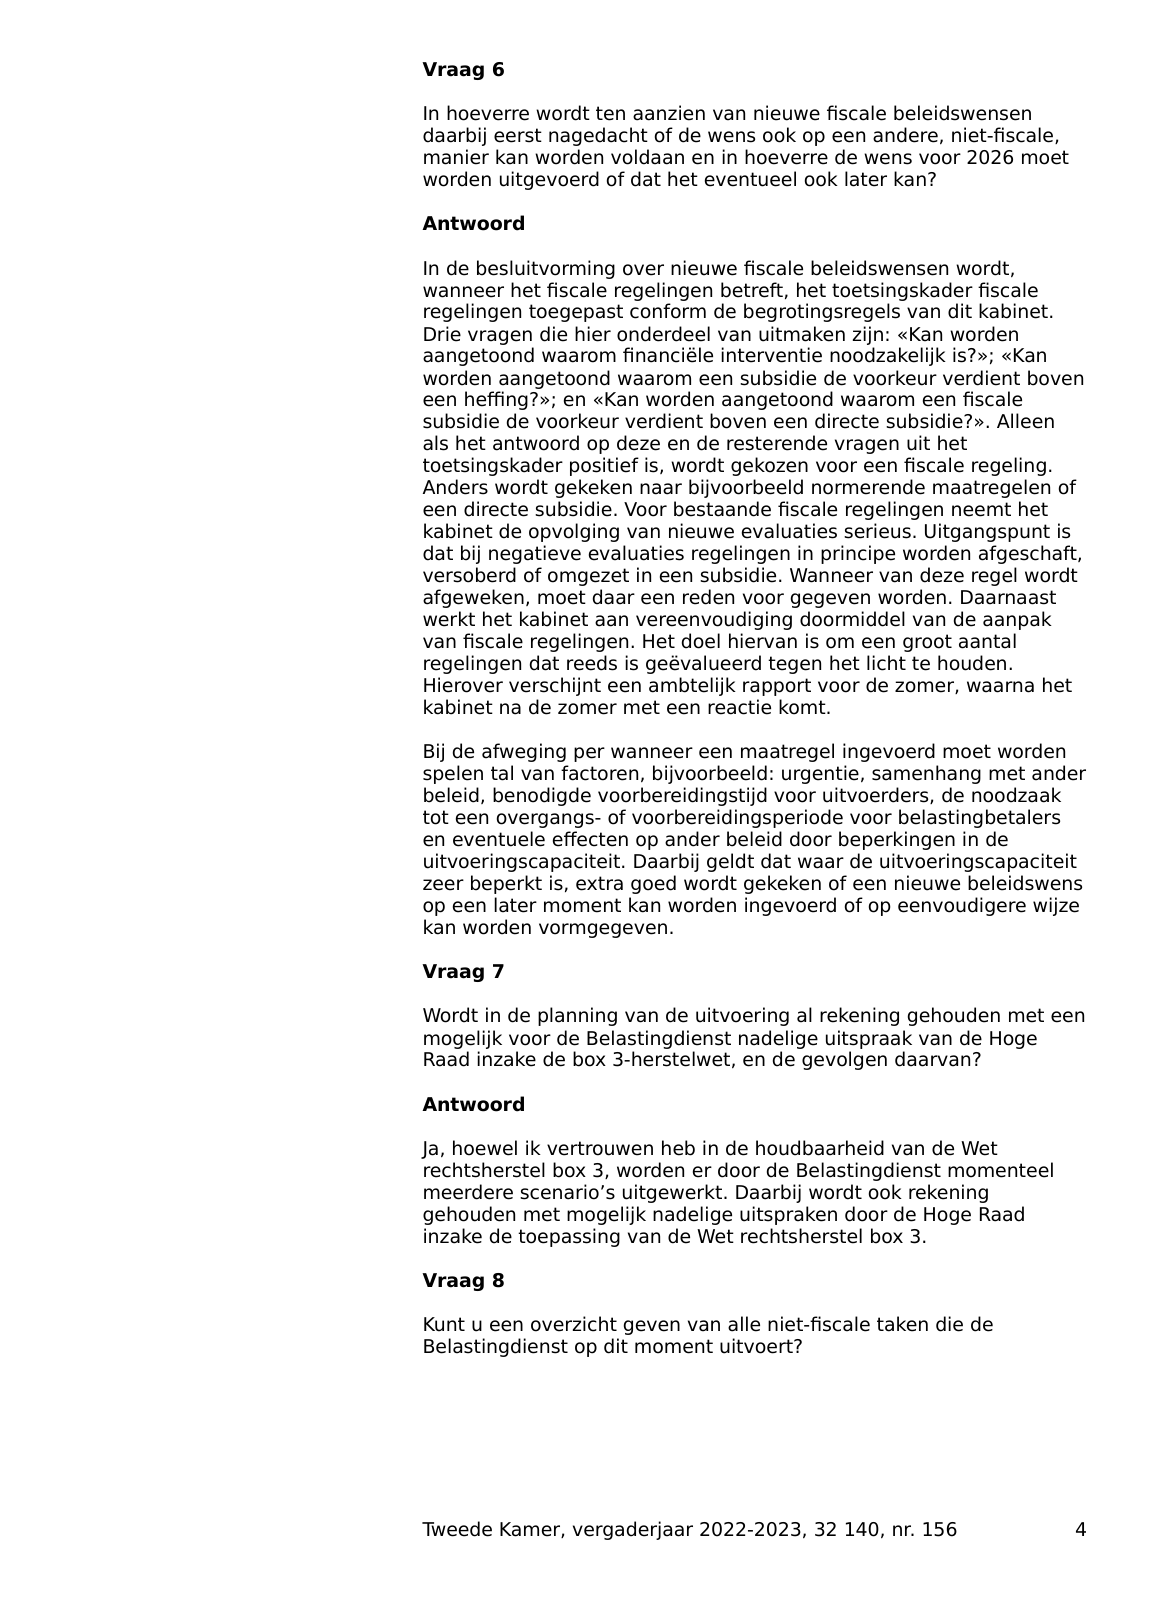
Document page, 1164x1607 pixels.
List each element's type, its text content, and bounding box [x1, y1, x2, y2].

subtitle Antwoord [422, 1093, 1087, 1116]
text Ja, hoewel ik vertrouwen heb in de houdbaarheid van de Wet rechtsherstel box 3, worden er door de Belastingdienst momenteel meerdere scenario’s uitgewerkt. Daarbij wordt ook rekening gehouden met mogelijk nadelige uitspraken door de Hoge Raad inzake de toepassing van de Wet rechtsherstel box 3. [422, 1138, 1087, 1248]
subtitle Vraag 7 [422, 961, 1087, 983]
subtitle Vraag 8 [422, 1270, 1087, 1292]
subtitle Antwoord [422, 213, 1087, 235]
text In de besluitvorming over nieuwe fiscale beleidswensen wordt, wanneer het fiscale regelingen betreft, het toetsingskader fiscale regelingen toegepast conform de begrotingsregels van dit kabinet. Drie vragen die hier onderdeel van uitmaken zijn: «Kan worden aangetoond waarom financiële interventie noodzakelijk is?»; «Kan worden aangetoond waarom een subsidie de voorkeur verdient boven een heffing?»; en «Kan worden aangetoond waarom een fiscale subsidie de voorkeur verdient boven een directe subsidie?». Alleen als het antwoord op deze en de resterende vragen uit het toetsingskader positief is, wordt gekozen voor een fiscale regeling. Anders wordt gekeken naar bijvoorbeeld normerende maatregelen of een directe subsidie. Voor bestaande fiscale regelingen neemt het kabinet de opvolging van nieuwe evaluaties serieus. Uitgangspunt is dat bij negatieve evaluaties regelingen in principe worden afgeschaft, versoberd of omgezet in een subsidie. Wanneer van deze regel wordt afgeweken, moet daar een reden voor gegeven worden. Daarnaast werkt het kabinet aan vereenvoudiging doormiddel van de aanpak van fiscale regelingen. Het doel hiervan is om een groot aantal regelingen dat reeds is geëvalueerd tegen het licht te houden. Hierover verschijnt een ambtelijk rapport voor de zomer, waarna het kabinet na de zomer met een reactie komt. [422, 257, 1087, 719]
text In hoeverre wordt ten aanzien van nieuwe fiscale beleidswensen daarbij eerst nagedacht of de wens ook op een andere, niet-fiscale, manier kan worden voldaan en in hoeverre de wens voor 2026 moet worden uitgevoerd of dat het eventueel ook later kan? [422, 103, 1087, 191]
text Kunt u een overzicht geven van alle niet-fiscale taken die de Belastingdienst op dit moment uitvoert? [422, 1314, 1087, 1358]
text Wordt in de planning van de uitvoering al rekening gehouden met een mogelijk voor de Belastingdienst nadelige uitspraak van de Hoge Raad inzake de box 3-herstelwet, en de gevolgen daarvan? [422, 1005, 1087, 1071]
text Bij de afweging per wanneer een maatregel ingevoerd moet worden spelen tal van factoren, bijvoorbeeld: urgentie, samenhang met ander beleid, benodigde voorbereidingstijd voor uitvoerders, de noodzaak tot een overgangs- of voorbereidingsperiode voor belastingbetalers en eventuele effecten op ander beleid door beperkingen in de uitvoeringscapaciteit. Daarbij geldt dat waar de uitvoeringscapaciteit zeer beperkt is, extra goed wordt gekeken of een nieuwe beleidswens op een later moment kan worden ingevoerd of op eenvoudigere wijze kan worden vormgegeven. [422, 741, 1087, 939]
subtitle Vraag 6 [422, 59, 1087, 81]
